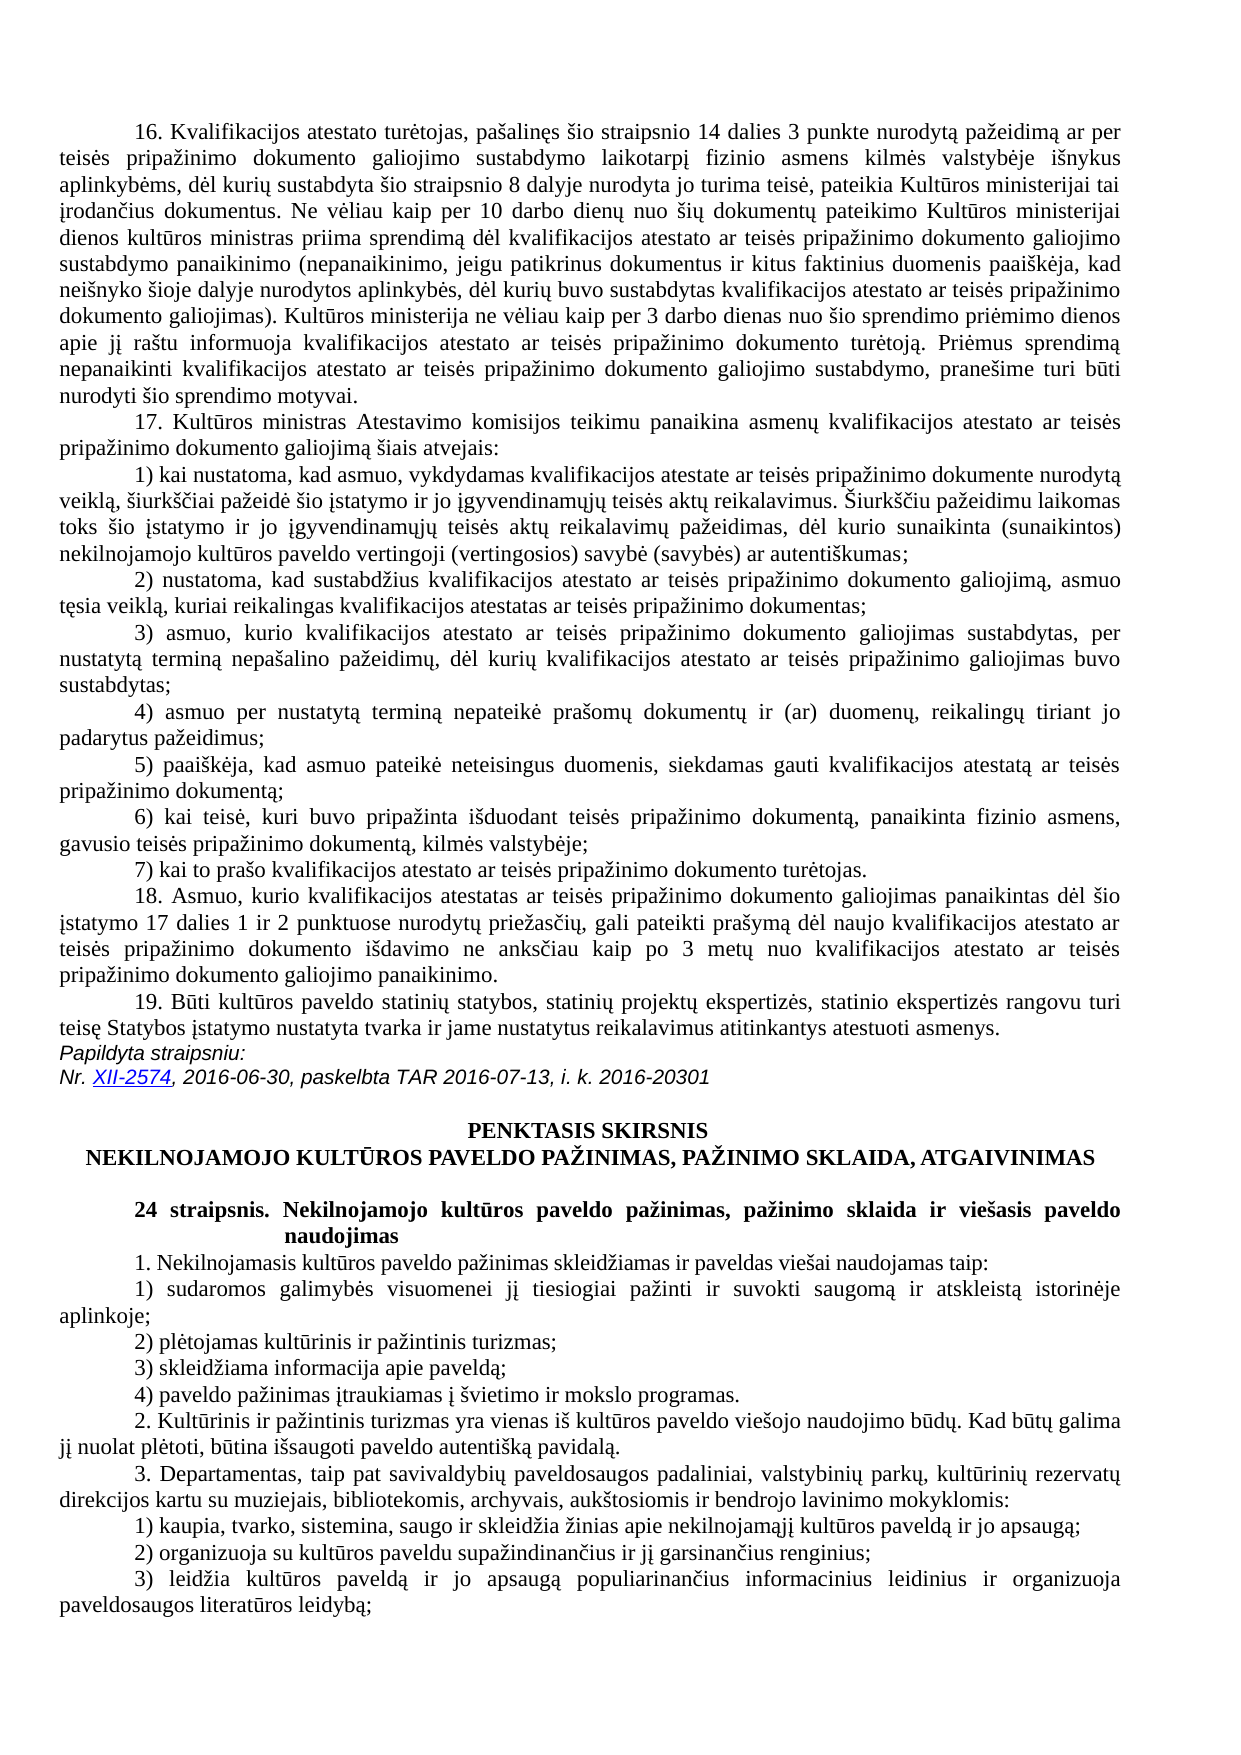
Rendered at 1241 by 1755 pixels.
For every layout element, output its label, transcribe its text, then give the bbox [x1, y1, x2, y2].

text Nr. XII-2574, 2016-06-30, paskelbta TAR 2016-07-13, i. k. 2016-20301 [59, 1064, 1122, 1088]
text 6) kai teisė, kuri buvo pripažinta išduodant teisės pripažinimo dokumentą, panaikinta fizinio asmens, gavusio teisės pripažinimo dokumentą, kilmės valstybėje; [59, 803, 1122, 856]
text 16. Kvalifikacijos atestato turėtojas, pašalinęs šio straipsnio 14 dalies 3 punkte nurodytą pažeidimą ar per teisės pripažinimo dokumento galiojimo sustabdymo laikotarpį fizinio asmens kilmės valstybėje išnykus aplinkybėms, dėl kurių sustabdyta šio straipsnio 8 dalyje nurodyta jo turima teisė, pateikia Kultūros ministerijai tai įrodančius dokumentus. Ne vėliau kaip per 10 darbo dienų nuo šių dokumentų pateikimo Kultūros ministerijai dienos kultūros ministras priima sprendimą dėl kvalifikacijos atestato ar teisės pripažinimo dokumento galiojimo sustabdymo panaikinimo (nepanaikinimo, jeigu patikrinus dokumentus ir kitus faktinius duomenis paaiškėja, kad neišnyko šioje dalyje nurodytos aplinkybės, dėl kurių buvo sustabdytas kvalifikacijos atestato ar teisės pripažinimo dokumento galiojimas). Kultūros ministerija ne vėliau kaip per 3 darbo dienas nuo šio sprendimo priėmimo dienos apie jį raštu informuoja kvalifikacijos atestato ar teisės pripažinimo dokumento turėtoją. Priėmus sprendimą nepanaikinti kvalifikacijos atestato ar teisės pripažinimo dokumento galiojimo sustabdymo, pranešime turi būti nurodyti šio sprendimo motyvai. [59, 118, 1122, 408]
text 5) paaiškėja, kad asmuo pateikė neteisingus duomenis, siekdamas gauti kvalifikacijos atestatą ar teisės pripažinimo dokumentą; [59, 751, 1122, 803]
text 2) plėtojamas kultūrinis ir pažintinis turizmas; [59, 1328, 1122, 1354]
subtitle 24 straipsnis. Nekilnojamojo kultūros paveldo pažinimas, pažinimo sklaida ir viešasis paveldo naudojimas [134, 1196, 1122, 1249]
text 1) kai nustatoma, kad asmuo, vykdydamas kvalifikacijos atestate ar teisės pripažinimo dokumente nurodytą veiklą, šiurkščiai pažeidė šio įstatymo ir jo įgyvendinamųjų teisės aktų reikalavimus. Šiurkščiu pažeidimu laikomas toks šio įstatymo ir jo įgyvendinamųjų teisės aktų reikalavimų pažeidimas, dėl kurio sunaikinta (sunaikintos) nekilnojamojo kultūros paveldo vertingoji (vertingosios) savybė (savybės) ar autentiškumas; [59, 461, 1122, 566]
text 19. Būti kultūros paveldo statinių statybos, statinių projektų ekspertizės, statinio ekspertizės rangovu turi teisę Statybos įstatymo nustatyta tvarka ir jame nustatytus reikalavimus atitinkantys atestuoti asmenys. [59, 988, 1122, 1041]
text 3) leidžia kultūros paveldą ir jo apsaugą populiarinančius informacinius leidinius ir organizuoja paveldosaugos literatūros leidybą; [59, 1565, 1122, 1618]
text 7) kai to prašo kvalifikacijos atestato ar teisės pripažinimo dokumento turėtojas. [59, 856, 1122, 882]
text 1) sudaromos galimybės visuomenei jį tiesiogiai pažinti ir suvokti saugomą ir atskleistą istorinėje aplinkoje; [59, 1275, 1122, 1328]
text 2. Kultūrinis ir pažintinis turizmas yra vienas iš kultūros paveldo viešojo naudojimo būdų. Kad būtų galima jį nuolat plėtoti, būtina išsaugoti paveldo autentišką pavidalą. [59, 1407, 1122, 1460]
text 2) nustatoma, kad sustabdžius kvalifikacijos atestato ar teisės pripažinimo dokumento galiojimą, asmuo tęsia veiklą, kuriai reikalingas kvalifikacijos atestatas ar teisės pripažinimo dokumentas; [59, 566, 1122, 619]
text 2) organizuoja su kultūros paveldu supažindinančius ir jį garsinančius renginius; [59, 1539, 1122, 1565]
text Papildyta straipsniu: [59, 1041, 1122, 1064]
text 1. Nekilnojamasis kultūros paveldo pažinimas skleidžiamas ir paveldas viešai naudojamas taip: [59, 1249, 1122, 1275]
text 4) paveldo pažinimas įtraukiamas į švietimo ir mokslo programas. [59, 1381, 1122, 1407]
text 1) kaupia, tvarko, sistemina, saugo ir skleidžia žinias apie nekilnojamąjį kultūros paveldą ir jo apsaugą; [59, 1512, 1122, 1539]
text 3. Departamentas, taip pat savivaldybių paveldosaugos padaliniai, valstybinių parkų, kultūrinių rezervatų direkcijos kartu su muziejais, bibliotekomis, archyvais, aukštosiomis ir bendrojo lavinimo mokyklomis: [59, 1460, 1122, 1512]
text 3) asmuo, kurio kvalifikacijos atestato ar teisės pripažinimo dokumento galiojimas sustabdytas, per nustatytą terminą nepašalino pažeidimų, dėl kurių kvalifikacijos atestato ar teisės pripažinimo galiojimas buvo sustabdytas; [59, 619, 1122, 698]
text 17. Kultūros ministras Atestavimo komisijos teikimu panaikina asmenų kvalifikacijos atestato ar teisės pripažinimo dokumento galiojimą šiais atvejais: [59, 408, 1122, 461]
text 18. Asmuo, kurio kvalifikacijos atestatas ar teisės pripažinimo dokumento galiojimas panaikintas dėl šio įstatymo 17 dalies 1 ir 2 punktuose nurodytų priežasčių, gali pateikti prašymą dėl naujo kvalifikacijos atestato ar teisės pripažinimo dokumento išdavimo ne anksčiau kaip po 3 metų nuo kvalifikacijos atestato ar teisės pripažinimo dokumento galiojimo panaikinimo. [59, 882, 1122, 988]
text PENKTASIS SKIRSNIS [59, 1117, 1122, 1143]
text NEKILNOJAMOJO KULTŪROS PAVELDO PAŽINIMAS, PAŽINIMO SKLAIDA, ATGAIVINIMAS [59, 1143, 1122, 1170]
text 3) skleidžiama informacija apie paveldą; [59, 1354, 1122, 1381]
text 4) asmuo per nustatytą terminą nepateikė prašomų dokumentų ir (ar) duomenų, reikalingų tiriant jo padarytus pažeidimus; [59, 698, 1122, 751]
